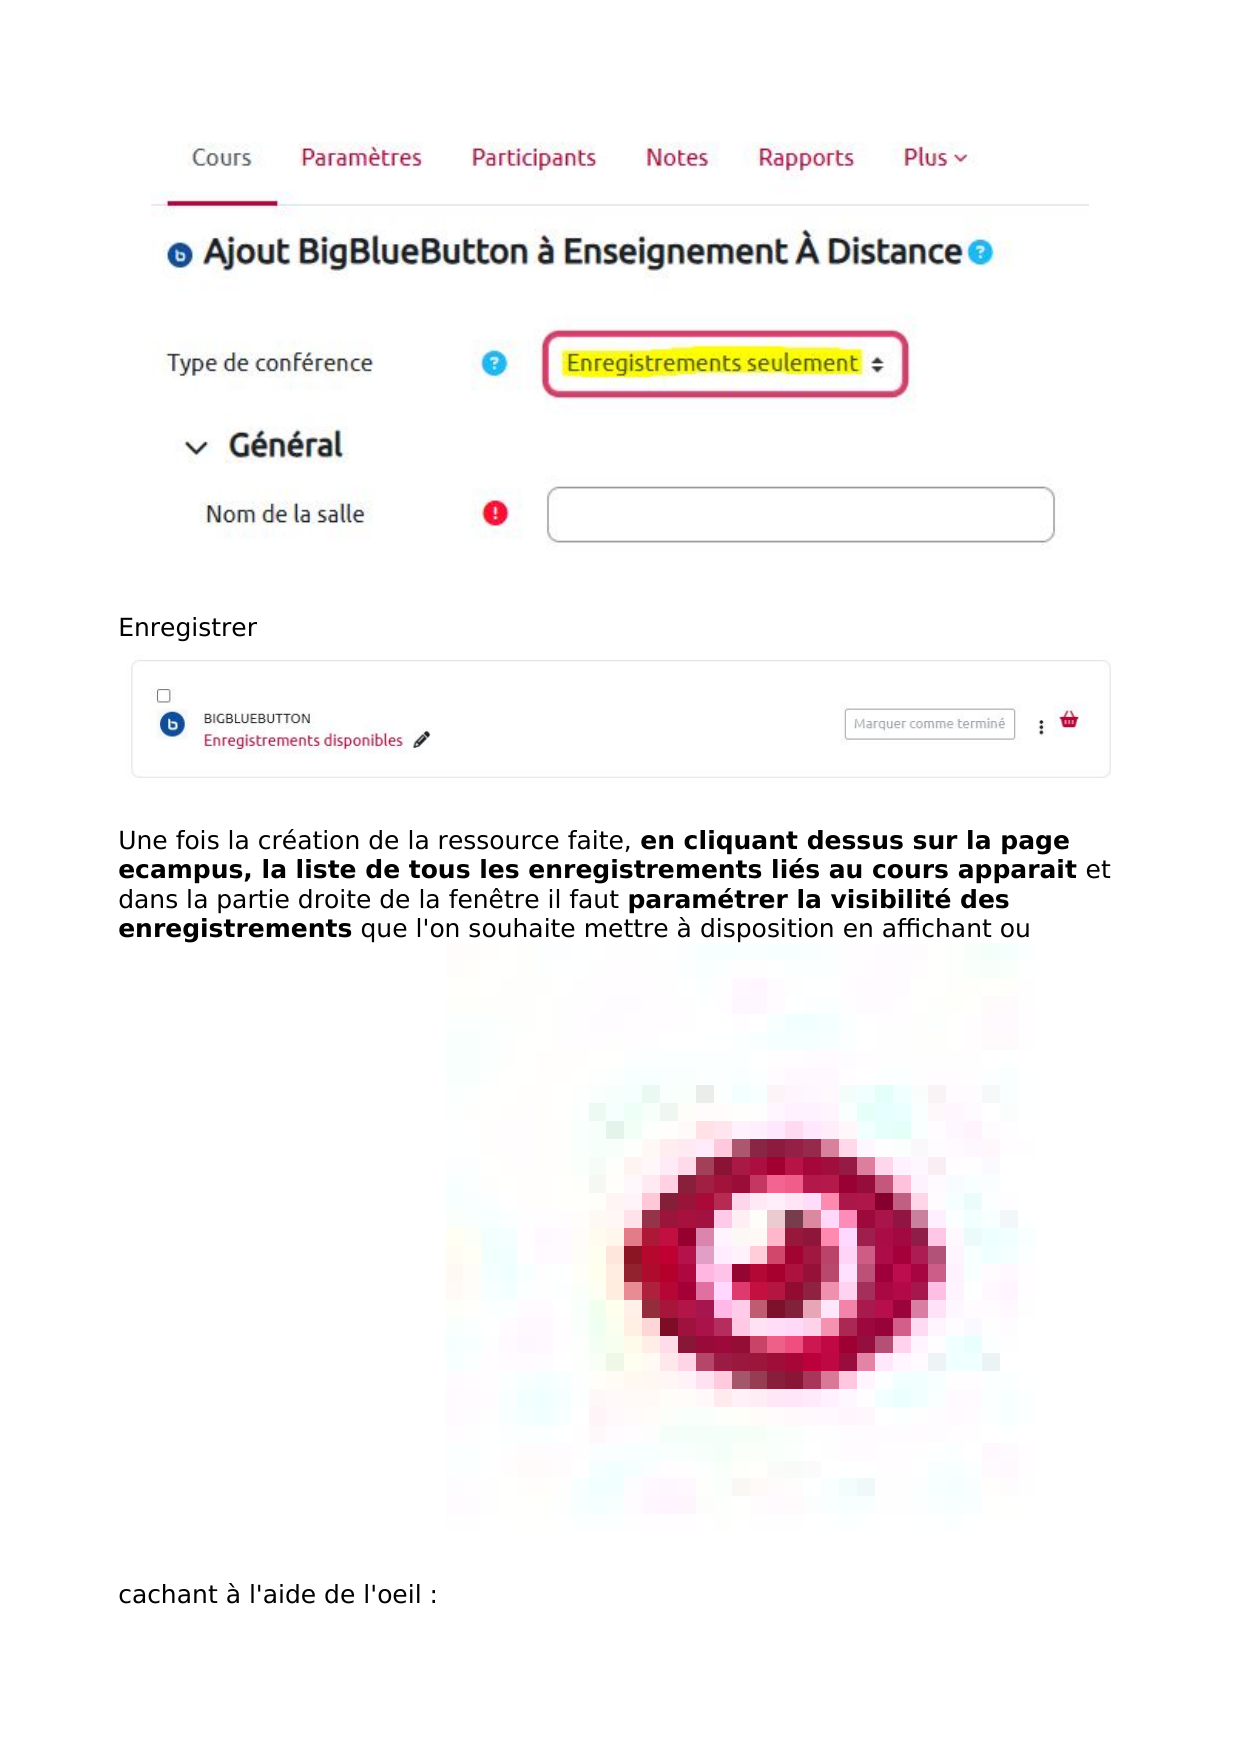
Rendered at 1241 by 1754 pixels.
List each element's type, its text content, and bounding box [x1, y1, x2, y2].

picture [446, 943, 1072, 1604]
text Enregistrer [118, 613, 1122, 642]
picture [118, 654, 1123, 785]
picture [151, 118, 1089, 572]
text Une fois la création de la ressource faite, en cliquant dessus sur la page ecampus, la liste de tous les enregistrements liés au cours apparait et dans la partie droite de la fenêtre il faut paramétrer la visibilité des enregistrements que l'on souhaite mettre à disposition en affichant ou cachant à l'aide de l'oeil : [118, 827, 1122, 1610]
